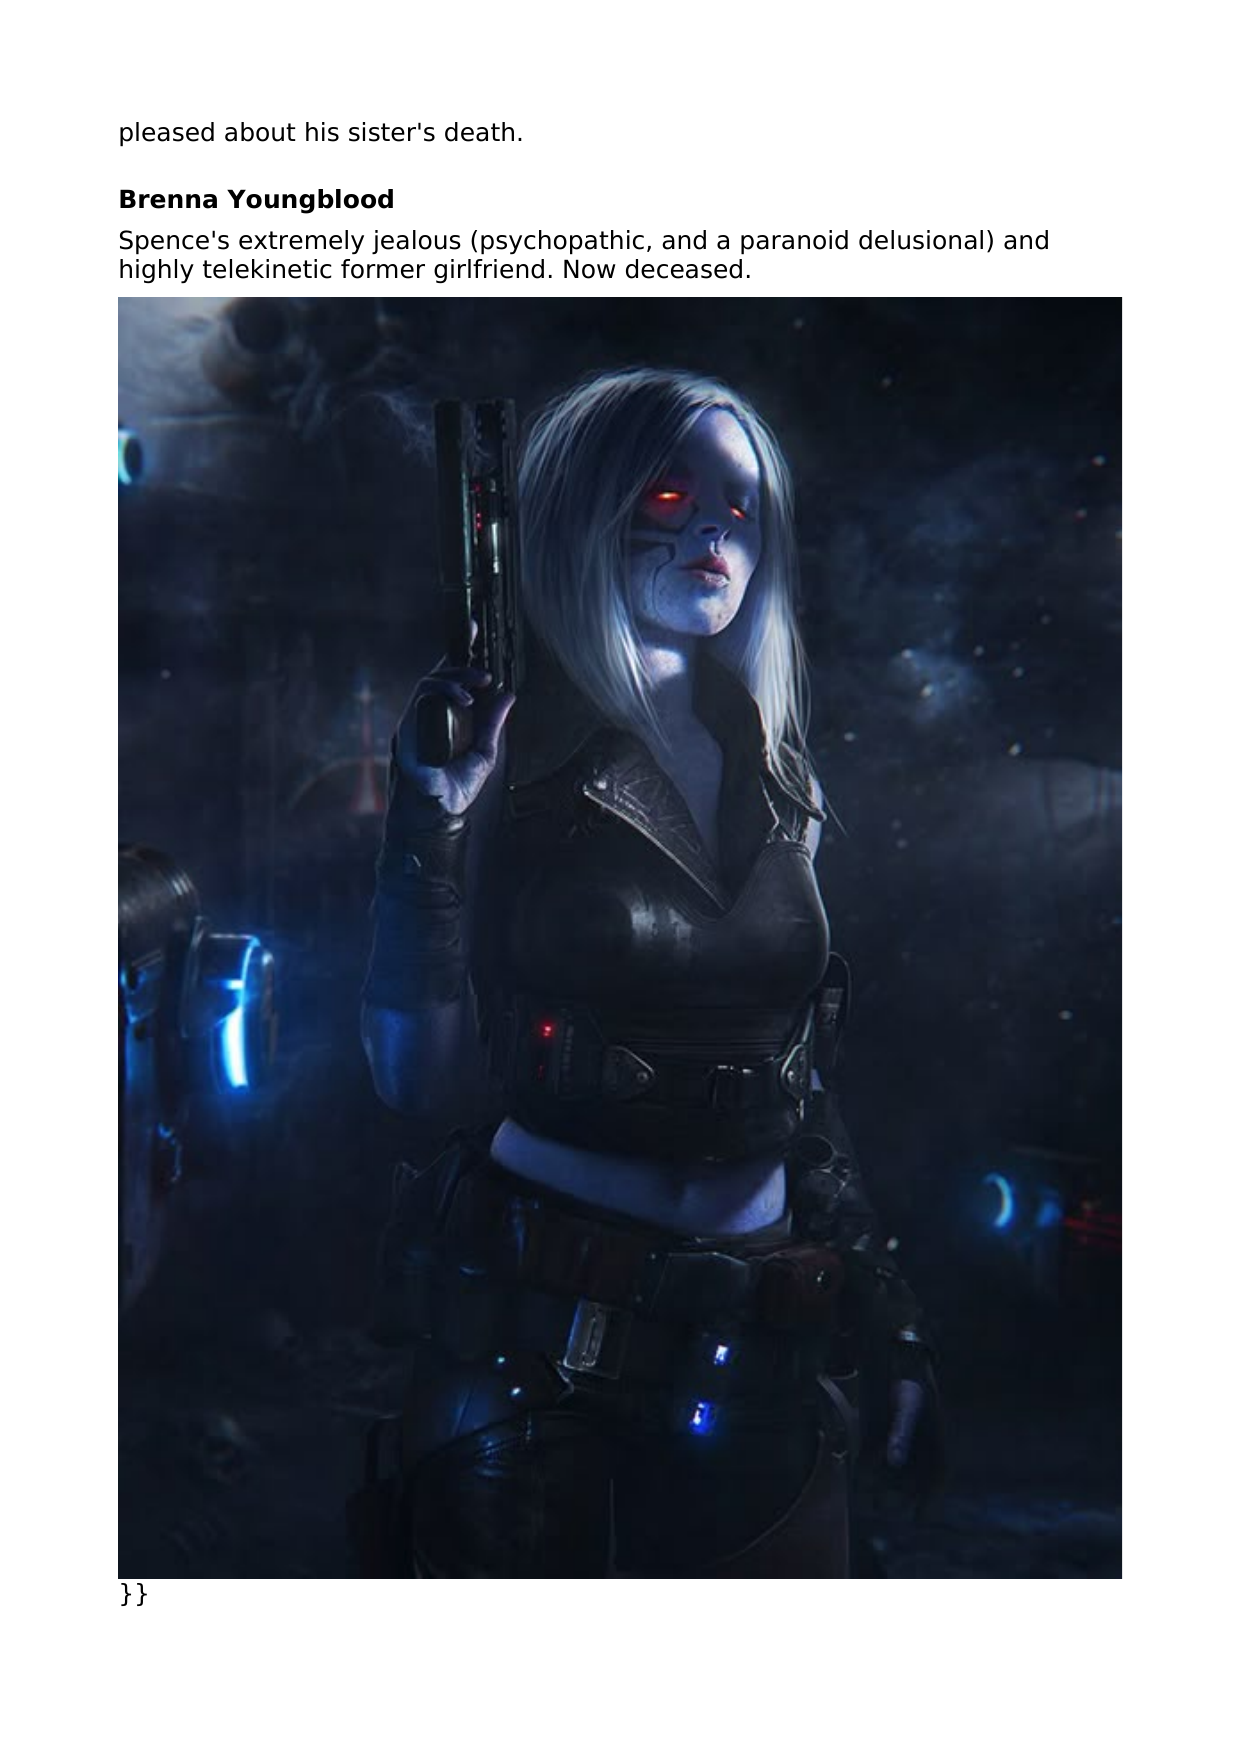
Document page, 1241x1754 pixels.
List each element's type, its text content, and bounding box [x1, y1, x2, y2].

text pleased about his sister's death. [118, 118, 1122, 147]
text }} [118, 1579, 1122, 1608]
picture [118, 297, 1123, 1579]
text Spence's extremely jealous (psychopathic, and a paranoid delusional) and highly telekinetic former girlfriend. Now deceased. [118, 226, 1122, 285]
subtitle Brenna Youngblood [118, 185, 1122, 214]
